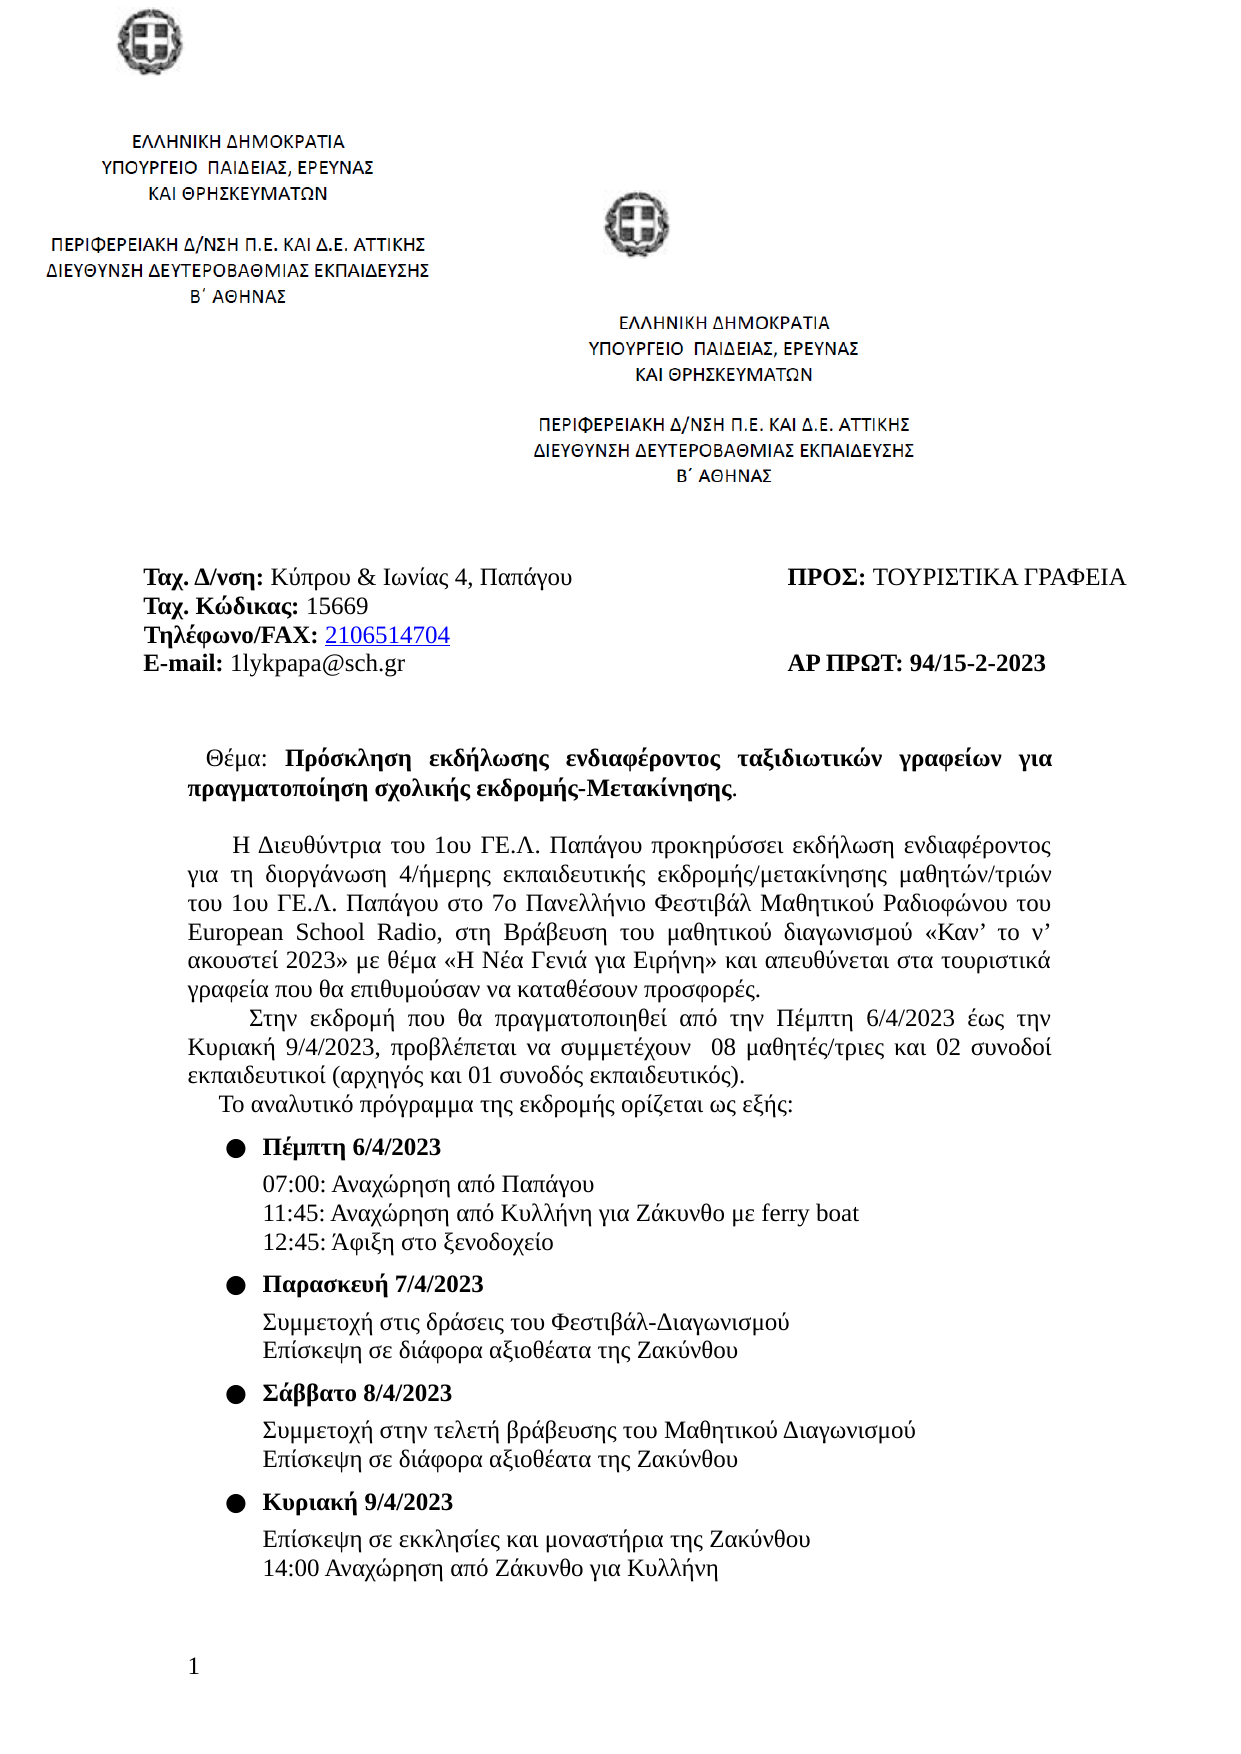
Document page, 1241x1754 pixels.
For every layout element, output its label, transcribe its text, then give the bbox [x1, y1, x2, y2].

list Παρασκευή 7/4/2023 [225, 1256, 1053, 1307]
text Θέμα: Πρόσκληση εκδήλωσης ενδιαφέροντος ταξιδιωτικών γραφείων για πραγματοποίηση σχολικής εκδρομής-Μετακίνησης. [187, 739, 1053, 802]
text 14:00 Αναχώρηση από Ζάκυνθο για Κυλλήνη [262, 1553, 1053, 1582]
text Ταχ. Κώδικας: 15669 [143, 591, 1191, 620]
list Κυριακή 9/4/2023 [225, 1473, 1053, 1524]
text Το αναλυτικό πρόγραμμα της εκδρομής ορίζεται ως εξής: [187, 1089, 1053, 1118]
text Στην εκδρομή που θα πραγματοποιηθεί από την Πέμπτη 6/4/2023 έως την Κυριακή 9/4/2023, προβλέπεται να συμμετέχουν 08 μαθητές/τριες και 02 συνοδοί εκπαιδευτικοί (αρχηγός και 01 συνοδός εκπαιδευτικός). [187, 1003, 1053, 1089]
text Συμμετοχή στις δράσεις του Φεστιβάλ-Διαγωνισμού [262, 1307, 1053, 1336]
text E-mail: 1lykpapa@sch.gr ΑΡ ΠΡΩΤ: 94/15-2-2023 [143, 648, 1082, 677]
picture [0, 0, 973, 534]
text Επίσκεψη σε εκκλησίες και μοναστήρια της Ζακύνθου [262, 1524, 1053, 1553]
text 12:45: Άφιξη στο ξενοδοχείο [262, 1227, 1053, 1256]
text Επίσκεψη σε διάφορα αξιοθέατα της Ζακύνθου [262, 1336, 1053, 1364]
list Πέμπτη 6/4/2023 [225, 1118, 1053, 1169]
text 11:45: Αναχώρηση από Κυλλήνη για Ζάκυνθο με ferry boat [262, 1198, 1053, 1227]
text Τηλέφωνο/FAX: 2106514704 [144, 620, 1082, 648]
text Ταχ. Δ/νση: Κύπρου & Ιωνίας 4, Παπάγου ΠΡΟΣ: ΤΟΥΡΙΣΤΙΚΑ ΓΡΑΦΕΙΑ [143, 562, 1235, 591]
text 07:00: Αναχώρηση από Παπάγου [262, 1169, 1053, 1198]
text Συμμετοχή στην τελετή βράβευσης του Μαθητικού Διαγωνισμού [262, 1416, 1053, 1444]
text Η Διευθύντρια του 1ου ΓΕ.Λ. Παπάγου προκηρύσσει εκδήλωση ενδιαφέροντος για τη διοργάνωση 4/ήμερης εκπαιδευτικής εκδρομής/μετακίνησης μαθητών/τριών του 1ου ΓΕ.Λ. Παπάγου στο 7o Πανελλήνιο Φεστιβάλ Μαθητικού Ραδιοφώνου του European School Radio, στη Βράβευση του μαθητικού διαγωνισμού «Καν’ το ν’ ακουστεί 2023» με θέμα «Η Νέα Γενιά για Ειρήνη» και απευθύνεται στα τουριστικά γραφεία που θα επιθυμούσαν να καταθέσουν προσφορές. [187, 831, 1053, 1003]
text Επίσκεψη σε διάφορα αξιοθέατα της Ζακύνθου [262, 1444, 1053, 1473]
list Σάββατο 8/4/2023 [225, 1364, 1053, 1416]
